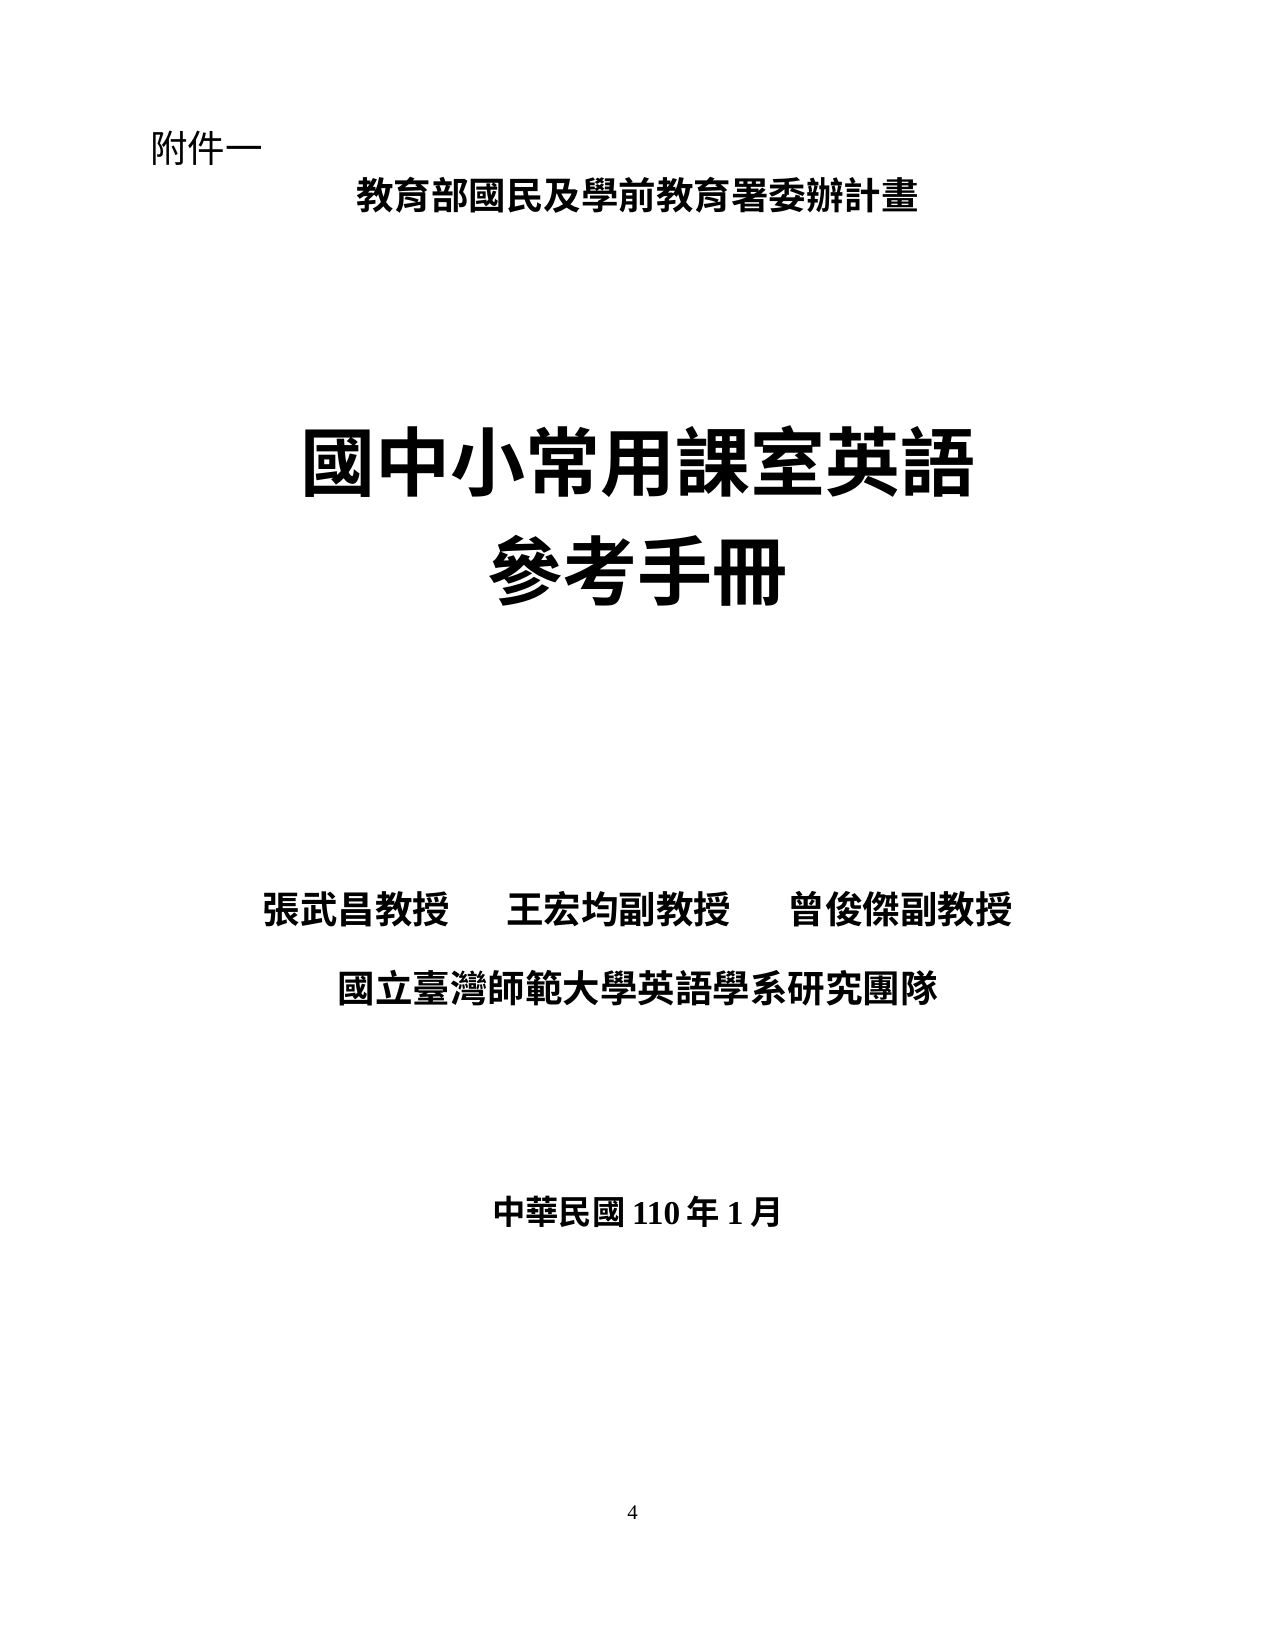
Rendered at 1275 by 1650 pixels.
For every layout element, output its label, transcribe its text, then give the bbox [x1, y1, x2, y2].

text 國立臺灣師範大學英語學系研究團隊 [150, 959, 1125, 1013]
text 中華民國110年1月 [150, 1186, 1125, 1234]
text 張武昌教授 王宏均副教授 曾俊傑副教授 [150, 880, 1125, 934]
text 教育部國民及學前教育署委辦計畫 [150, 173, 1125, 219]
text 國中小常用課室英語 [150, 404, 1125, 512]
text 附件一 [150, 118, 1125, 173]
text 參考手冊 [150, 512, 1125, 621]
